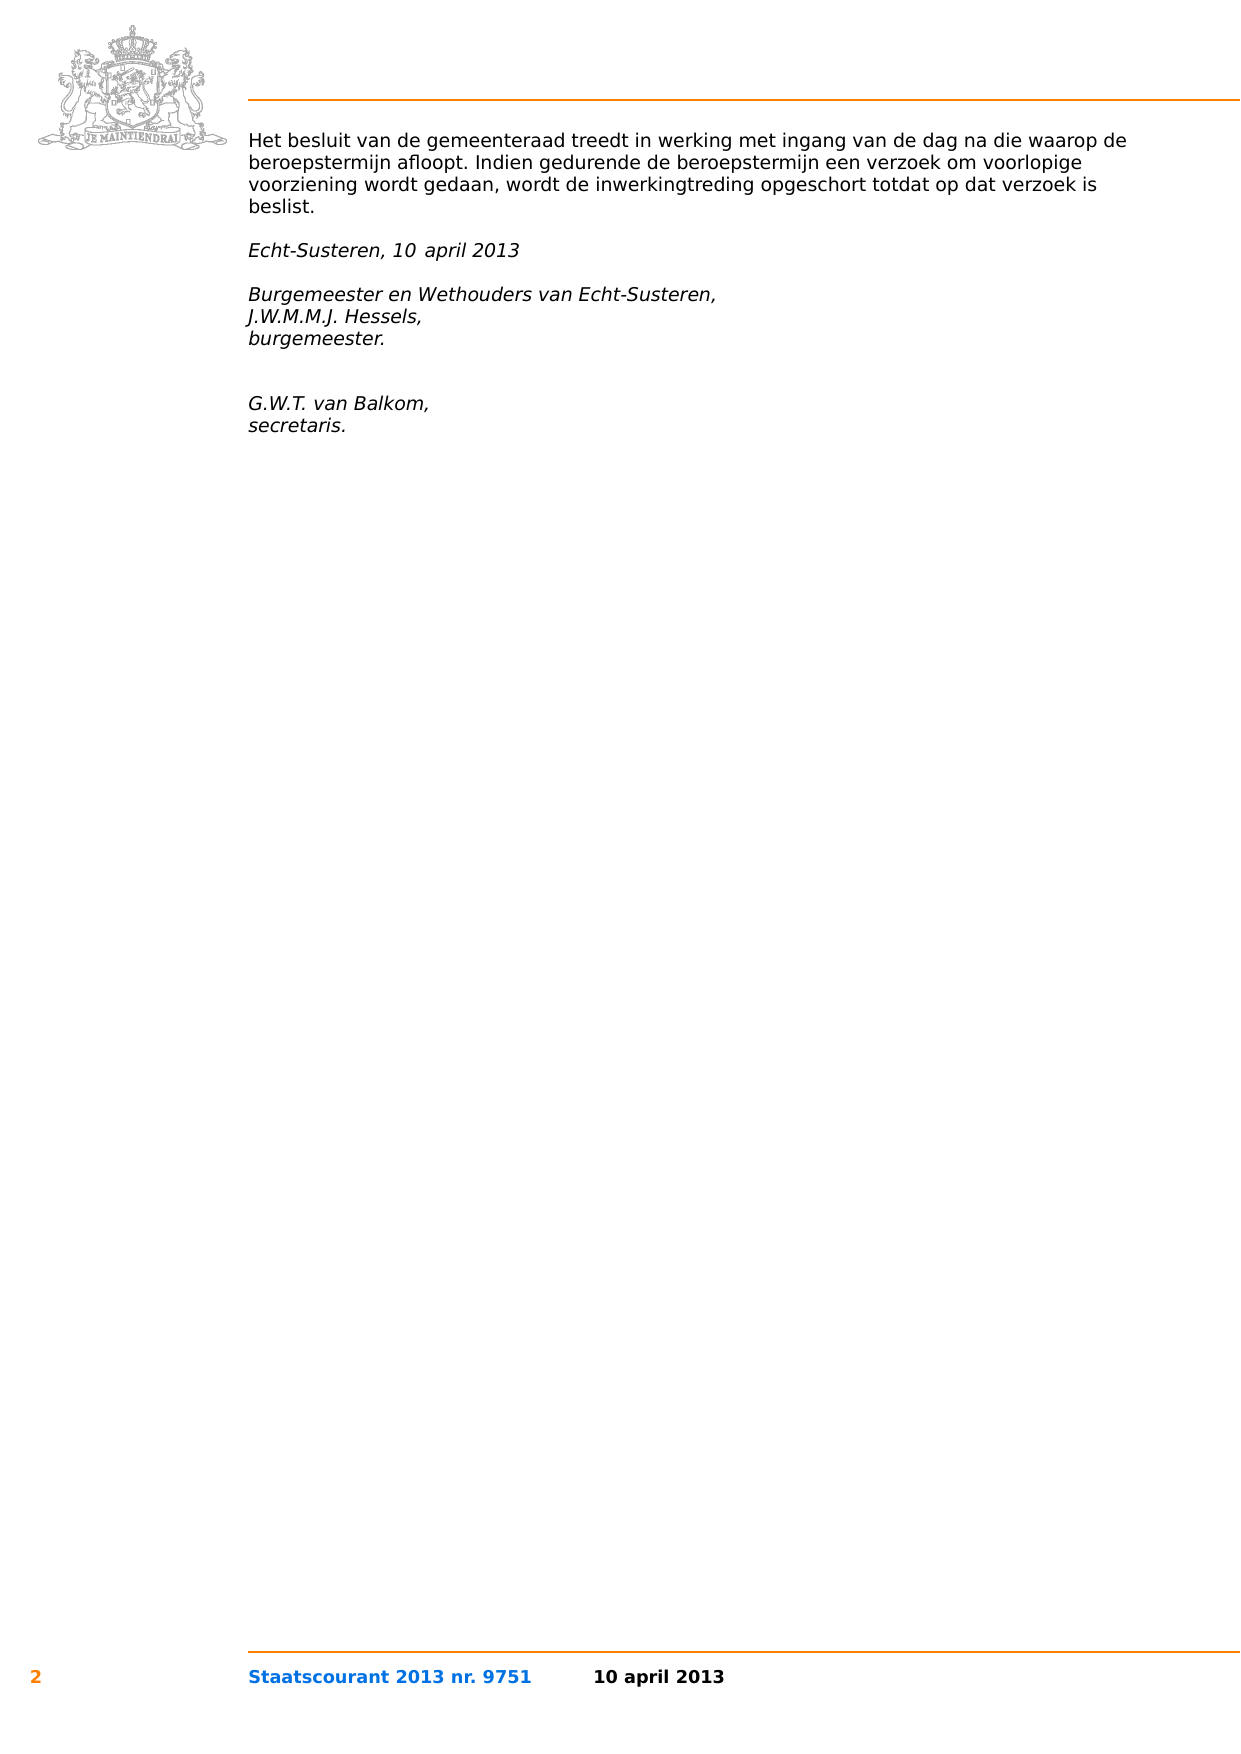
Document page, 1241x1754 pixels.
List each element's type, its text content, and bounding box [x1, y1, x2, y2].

text Burgemeester en Wethouders van Echt-Susteren, J.W.M.M.J. Hessels, burgemeester. [248, 283, 1163, 349]
text Echt-Susteren, 10 april 2013 [248, 240, 1163, 262]
text Het besluit van de gemeenteraad treedt in werking met ingang van de dag na die waarop de beroepstermijn afloopt. Indien gedurende de beroepstermijn een verzoek om voorlopige voorziening wordt gedaan, wordt de inwerkingtreding opgeschort totdat op dat verzoek is beslist. [248, 130, 1163, 218]
text G.W.T. van Balkom, secretaris. [248, 371, 1163, 437]
picture [38, 25, 227, 150]
